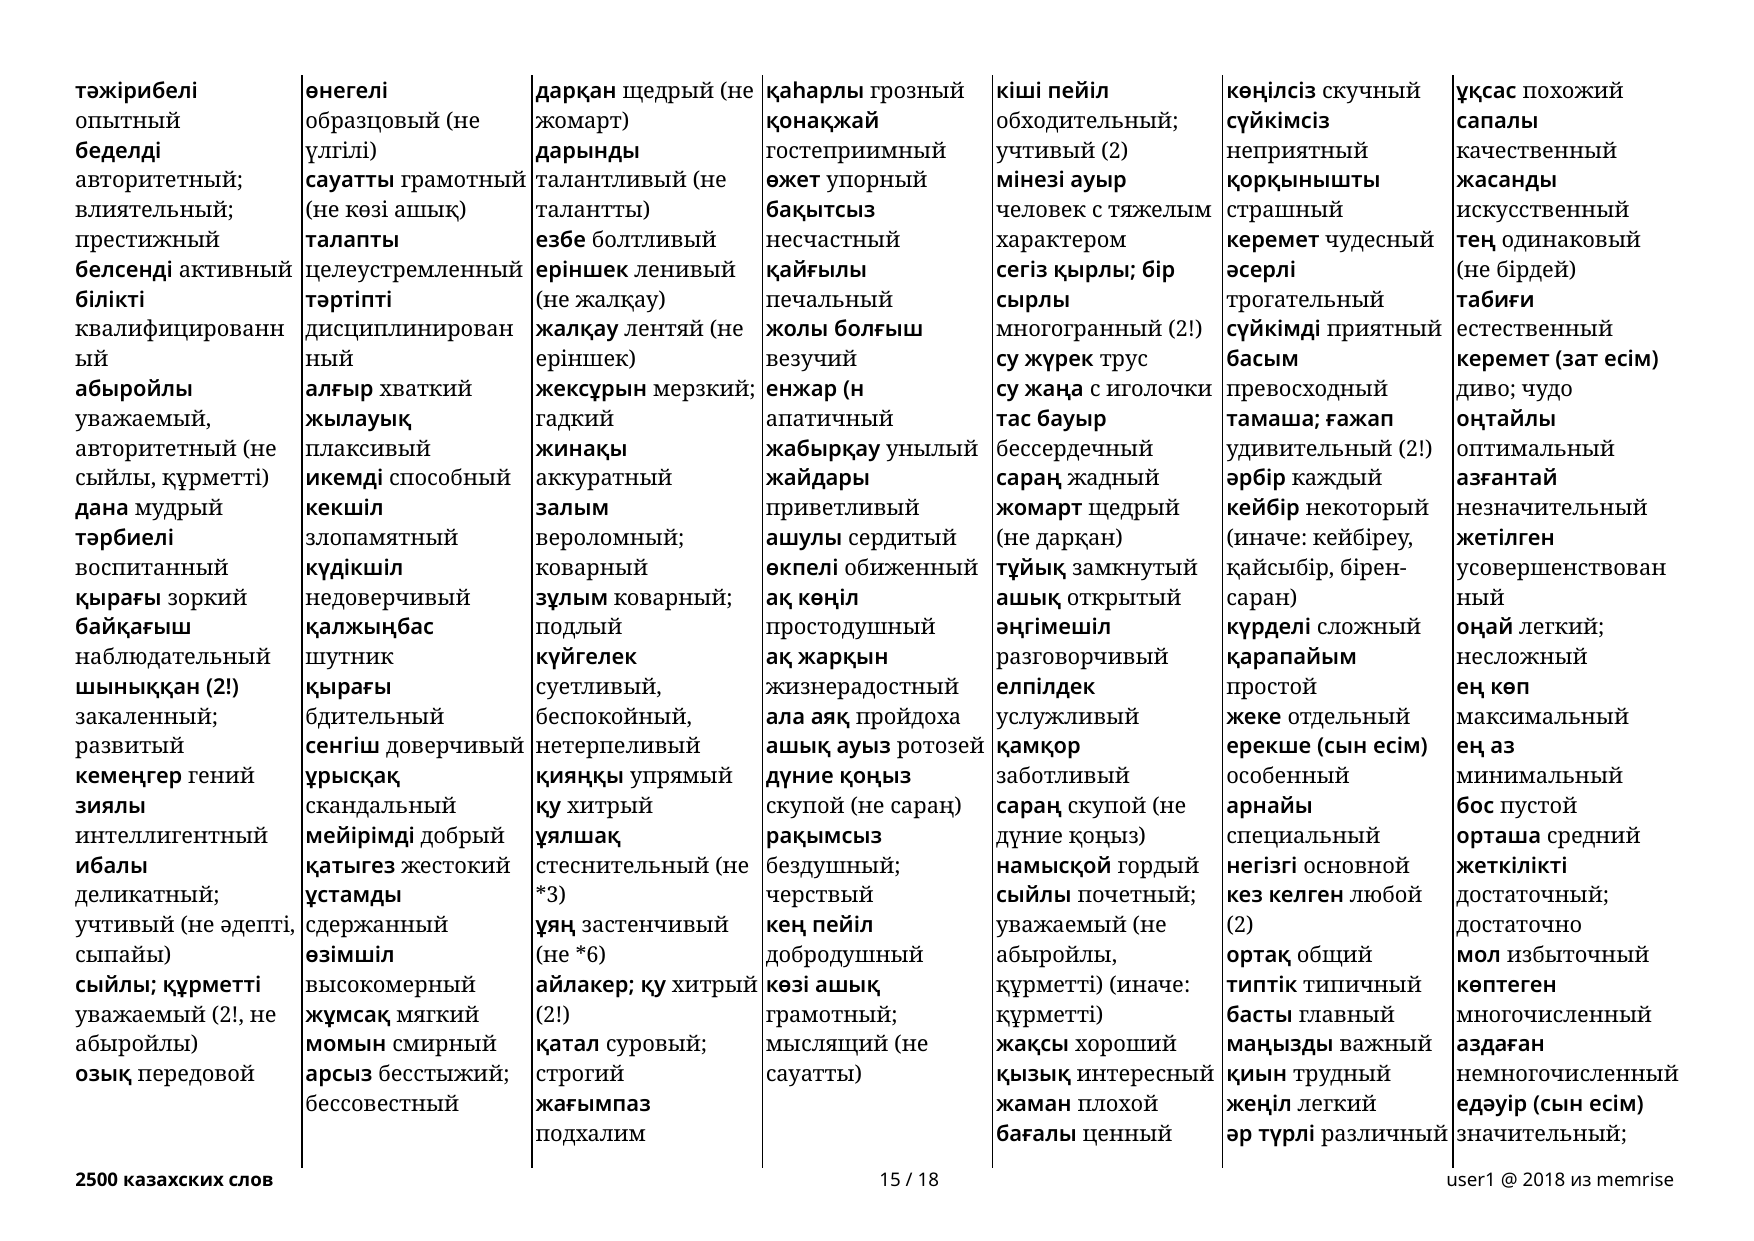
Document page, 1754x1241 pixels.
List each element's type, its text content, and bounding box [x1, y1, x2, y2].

text типтік типичный [1226, 969, 1449, 998]
text ұстамды сдержанный [305, 879, 528, 939]
text орташа средний [1456, 820, 1679, 849]
text залым вероломный; коварный [535, 492, 758, 581]
text еріншек ленивый (не жалқау) [535, 254, 758, 313]
text белсенді активный [75, 254, 298, 283]
text кейбір некоторый (иначе: кейбіреу, қайсыбір, бірен-саран) [1226, 492, 1449, 611]
text ақ көңіл простодушный [766, 581, 988, 641]
text езбе болтливый [535, 224, 758, 254]
text тәрбиелі воспитанный [75, 522, 298, 581]
text абыройлы уважаемый, авторитетный (не сыйлы, құрметті) [75, 373, 298, 492]
text тұйық замкнутый [996, 552, 1218, 581]
text оңай легкий; несложный [1456, 611, 1679, 671]
text білікті квалифицированный [75, 283, 298, 373]
text айлакер; қу хитрый (2!) [535, 969, 758, 1028]
text дүние қоңыз скупой (не сараң) [766, 760, 988, 820]
text су жүрек трус [996, 343, 1218, 373]
text сауатты грамотный (не көзі ашық) [305, 164, 528, 224]
text ашулы сердитый [766, 522, 988, 552]
text кіші пейіл обходительный; учтивый (2) [996, 75, 1218, 164]
text сенгіш доверчивый [305, 730, 528, 760]
text қарапайым простой [1226, 641, 1449, 701]
text беделді авторитетный; влиятельный; престижный [75, 134, 298, 254]
text сараң жадный [996, 462, 1218, 492]
text ибалы деликатный; учтивый (не әдепті, сыпайы) [75, 849, 298, 969]
text тамаша; ғажап удивительный (2!) [1226, 403, 1449, 462]
text икемді способный [305, 462, 528, 492]
text қатыгез жестокий [305, 849, 528, 879]
text оңтайлы оптимальный [1456, 403, 1679, 462]
text өкпелі обиженный [766, 552, 988, 581]
text су жаңа с иголочки [996, 373, 1218, 403]
text тас бауыр бессердечный [996, 403, 1218, 462]
text қалжыңбас шутник [305, 611, 528, 671]
text қиын трудный [1226, 1058, 1449, 1088]
text негізгі основной [1226, 849, 1449, 879]
text қонақжай гостеприимный [766, 105, 988, 164]
text қаһарлы грозный [766, 75, 988, 105]
text қызық интересный [996, 1058, 1218, 1088]
text әсерлі трогательный [1226, 254, 1449, 313]
text ең аз минимальный [1456, 730, 1679, 790]
text қияңқы упрямый [535, 760, 758, 790]
text тең одинаковый (не бірдей) [1456, 224, 1679, 283]
text енжар (н апатичный [766, 373, 988, 432]
text жолы болғыш везучий [766, 313, 988, 373]
text рақымсыз бездушный; черствый [766, 820, 988, 909]
text арнайы специальный [1226, 790, 1449, 849]
text күйгелек суетливый, беспокойный, нетерпеливый [535, 641, 758, 760]
text жақсы хороший [996, 1028, 1218, 1058]
text дарынды талантливый (не талантты) [535, 134, 758, 224]
text жеке отдельный [1226, 701, 1449, 730]
text кемеңгер гений [75, 760, 298, 790]
text күрделі сложный [1226, 611, 1449, 641]
text қайғылы печальный [766, 254, 988, 313]
text ұрысқақ скандальный [305, 760, 528, 820]
text озық передовой [75, 1058, 298, 1088]
text жинақы аккуратный [535, 432, 758, 492]
text арсыз бесстыжий; бессовестный [305, 1058, 528, 1118]
text ұяң застенчивый (не *6) [535, 909, 758, 969]
text жылауық плаксивый [305, 403, 528, 462]
text кең пейіл добродушный [766, 909, 988, 969]
text шыныққан (2!) закаленный; развитый [75, 671, 298, 760]
text ортақ общий [1226, 939, 1449, 969]
text азғантай незначительный [1456, 462, 1679, 522]
text маңызды важный [1226, 1028, 1449, 1058]
text қатал суровый; строгий [535, 1028, 758, 1088]
text керемет (зат есім) диво; чудо [1456, 343, 1679, 403]
text жеңіл легкий [1226, 1088, 1449, 1118]
text ерекше (сын есім) особенный [1226, 730, 1449, 790]
text қу хитрый [535, 790, 758, 820]
text сүйкімді приятный [1226, 313, 1449, 343]
text дарқан щедрый (не жомарт) [535, 75, 758, 134]
text жабырқау унылый [766, 432, 988, 462]
text кекшіл злопамятный [305, 492, 528, 552]
text жайдары приветливый [766, 462, 988, 522]
text көптеген многочисленный [1456, 969, 1679, 1028]
text ашық ауыз ротозей [766, 730, 988, 760]
text елпілдек услужливый [996, 671, 1218, 730]
text табиғи естественный [1456, 283, 1679, 343]
text жеткілікті достаточный; достаточно [1456, 849, 1679, 939]
text жетілген усовершенствованный [1456, 522, 1679, 611]
text бақытсыз несчастный [766, 194, 988, 254]
text намысқой гордый [996, 849, 1218, 879]
text зұлым коварный; подлый [535, 581, 758, 641]
text жағымпаз подхалим [535, 1088, 758, 1147]
text бағалы ценный [996, 1118, 1218, 1147]
text ашық открытый [996, 581, 1218, 611]
text жомарт щедрый (не дарқан) [996, 492, 1218, 552]
text қорқынышты страшный [1226, 164, 1449, 224]
text өзімшіл высокомерный [305, 939, 528, 998]
text кез келген любой (2) [1226, 879, 1449, 939]
text қырағы зоркий [75, 581, 298, 611]
text едәуір (сын есім) значительный; [1456, 1088, 1679, 1147]
text ала аяқ пройдоха [766, 701, 988, 730]
text мол избыточный [1456, 939, 1679, 969]
text сегіз қырлы; бір сырлы многогранный (2!) [996, 254, 1218, 343]
text қамқор заботливый [996, 730, 1218, 790]
text аздаған немногочисленный [1456, 1028, 1679, 1088]
text момын смирный [305, 1028, 528, 1058]
text жұмсақ мягкий [305, 998, 528, 1028]
text ұялшақ стеснительный (не *3) [535, 820, 758, 909]
text сапалы качественный [1456, 105, 1679, 164]
text ең көп максимальный [1456, 671, 1679, 730]
text басты главный [1226, 998, 1449, 1028]
text мінезі ауыр человек с тяжелым характером [996, 164, 1218, 254]
text ұқсас похожий [1456, 75, 1679, 105]
text әрбір каждый [1226, 462, 1449, 492]
text өжет упорный [766, 164, 988, 194]
text күдікшіл недоверчивый [305, 552, 528, 611]
text сүйкімсіз неприятный [1226, 105, 1449, 164]
text жалқау лентяй (не еріншек) [535, 313, 758, 373]
text өнегелі образцовый (не үлгілі) [305, 75, 528, 164]
text алғыр хваткий [305, 373, 528, 403]
text жаман плохой [996, 1088, 1218, 1118]
text сыйлы; құрметті уважаемый (2!, не абыройлы) [75, 969, 298, 1058]
text көңілсіз скучный [1226, 75, 1449, 105]
text мейірімді добрый [305, 820, 528, 849]
text көзі ашық грамотный; мыслящий (не сауатты) [766, 969, 988, 1088]
text тәртіпті дисциплинированный [305, 283, 528, 373]
text қырағы бдительный [305, 671, 528, 730]
text тәжірибелі опытный [75, 75, 298, 134]
text әңгімешіл разговорчивый [996, 611, 1218, 671]
text зиялы интеллигентный [75, 790, 298, 849]
text байқағыш наблюдательный [75, 611, 298, 671]
text сыйлы почетный; уважаемый (не абыройлы, құрметті) (иначе: құрметті) [996, 879, 1218, 1028]
text дана мудрый [75, 492, 298, 522]
text сараң скупой (не дүние қоңыз) [996, 790, 1218, 849]
text жексұрын мерзкий; гадкий [535, 373, 758, 432]
text әр түрлі различный [1226, 1118, 1449, 1147]
text керемет чудесный [1226, 224, 1449, 254]
text ақ жарқын жизнерадостный [766, 641, 988, 701]
text басым превосходный [1226, 343, 1449, 403]
text талапты целеустремленный [305, 224, 528, 283]
text бос пустой [1456, 790, 1679, 820]
text жасанды искусственный [1456, 164, 1679, 224]
